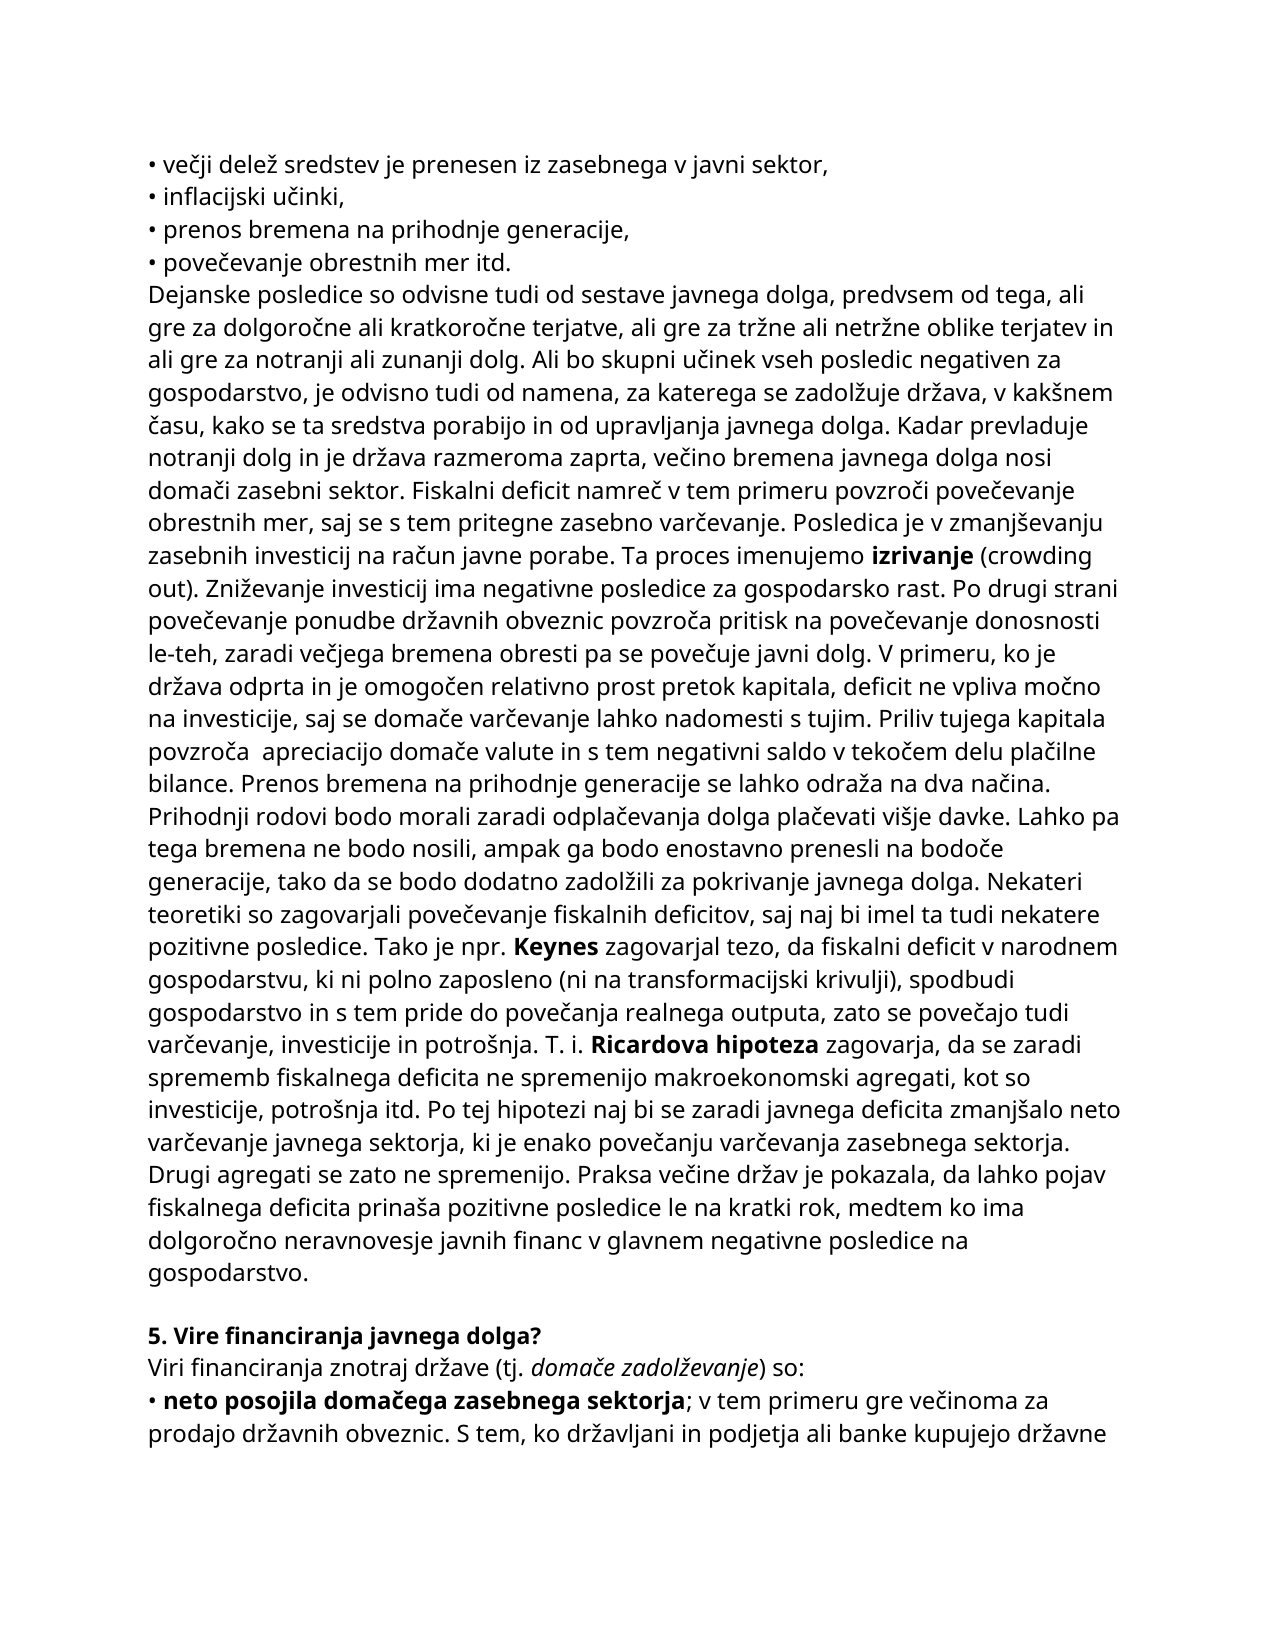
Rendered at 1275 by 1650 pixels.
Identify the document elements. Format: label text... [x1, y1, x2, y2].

text • povečevanje obrestnih mer itd. [148, 245, 1127, 278]
text • inflacijski učinki, [148, 180, 1127, 213]
text Dejanske posledice so odvisne tudi od sestave javnega dolga, predvsem od tega, ali gre za dolgoročne ali kratkoročne terjatve, ali gre za tržne ali netržne oblike terjatev in ali gre za notranji ali zunanji dolg. Ali bo skupni učinek vseh posledic negativen za gospodarstvo, je odvisno tudi od namena, za katerega se zadolžuje država, v kakšnem času, kako se ta sredstva porabijo in od upravljanja javnega dolga. Kadar prevladuje notranji dolg in je država razmeroma zaprta, večino bremena javnega dolga nosi domači zasebni sektor. Fiskalni deficit namreč v tem primeru povzroči povečevanje obrestnih mer, saj se s tem pritegne zasebno varčevanje. Posledica je v zmanjševanju zasebnih investicij na račun javne porabe. Ta proces imenujemo izrivanje (crowding out). Zniževanje investicij ima negativne posledice za gospodarsko rast. Po drugi strani povečevanje ponudbe državnih obveznic povzroča pritisk na povečevanje donosnosti le-teh, zaradi večjega bremena obresti pa se povečuje javni dolg. V primeru, ko je država odprta in je omogočen relativno prost pretok kapitala, deficit ne vpliva močno na investicije, saj se domače varčevanje lahko nadomesti s tujim. Priliv tujega kapitala povzroča apreciacijo domače valute in s tem negativni saldo v tekočem delu plačilne bilance. Prenos bremena na prihodnje generacije se lahko odraža na dva načina. Prihodnji rodovi bodo morali zaradi odplačevanja dolga plačevati višje davke. Lahko pa tega bremena ne bodo nosili, ampak ga bodo enostavno prenesli na bodoče generacije, tako da se bodo dodatno zadolžili za pokrivanje javnega dolga. Nekateri teoretiki so zagovarjali povečevanje fiskalnih deficitov, saj naj bi imel ta tudi nekatere pozitivne posledice. Tako je npr. Keynes zagovarjal tezo, da fiskalni deficit v narodnem gospodarstvu, ki ni polno zaposleno (ni na transformacijski krivulji), spodbudi gospodarstvo in s tem pride do povečanja realnega outputa, zato se povečajo tudi varčevanje, investicije in potrošnja. T. i. Ricardova hipoteza zagovarja, da se zaradi sprememb fiskalnega deficita ne spremenijo makroekonomski agregati, kot so investicije, potrošnja itd. Po tej hipotezi naj bi se zaradi javnega deficita zmanjšalo neto varčevanje javnega sektorja, ki je enako povečanju varčevanja zasebnega sektorja. Drugi agregati se zato ne spremenijo. Praksa večine držav je pokazala, da lahko pojav fiskalnega deficita prinaša pozitivne posledice le na kratki rok, medtem ko ima dolgoročno neravnovesje javnih financ v glavnem negativne posledice na gospodarstvo. [148, 278, 1127, 1289]
text 5. Vire financiranja javnega dolga? [148, 1320, 1127, 1351]
text Viri financiranja znotraj države (tj. domače zadolževanje) so: [148, 1351, 1127, 1384]
text • večji delež sredstev je prenesen iz zasebnega v javni sektor, [148, 148, 1127, 180]
text • prenos bremena na prihodnje generacije, [148, 213, 1127, 245]
text • neto posojila domačega zasebnega sektorja; v tem primeru gre večinoma za prodajo državnih obveznic. S tem, ko državljani in podjetja ali banke kupujejo državne [148, 1384, 1127, 1449]
